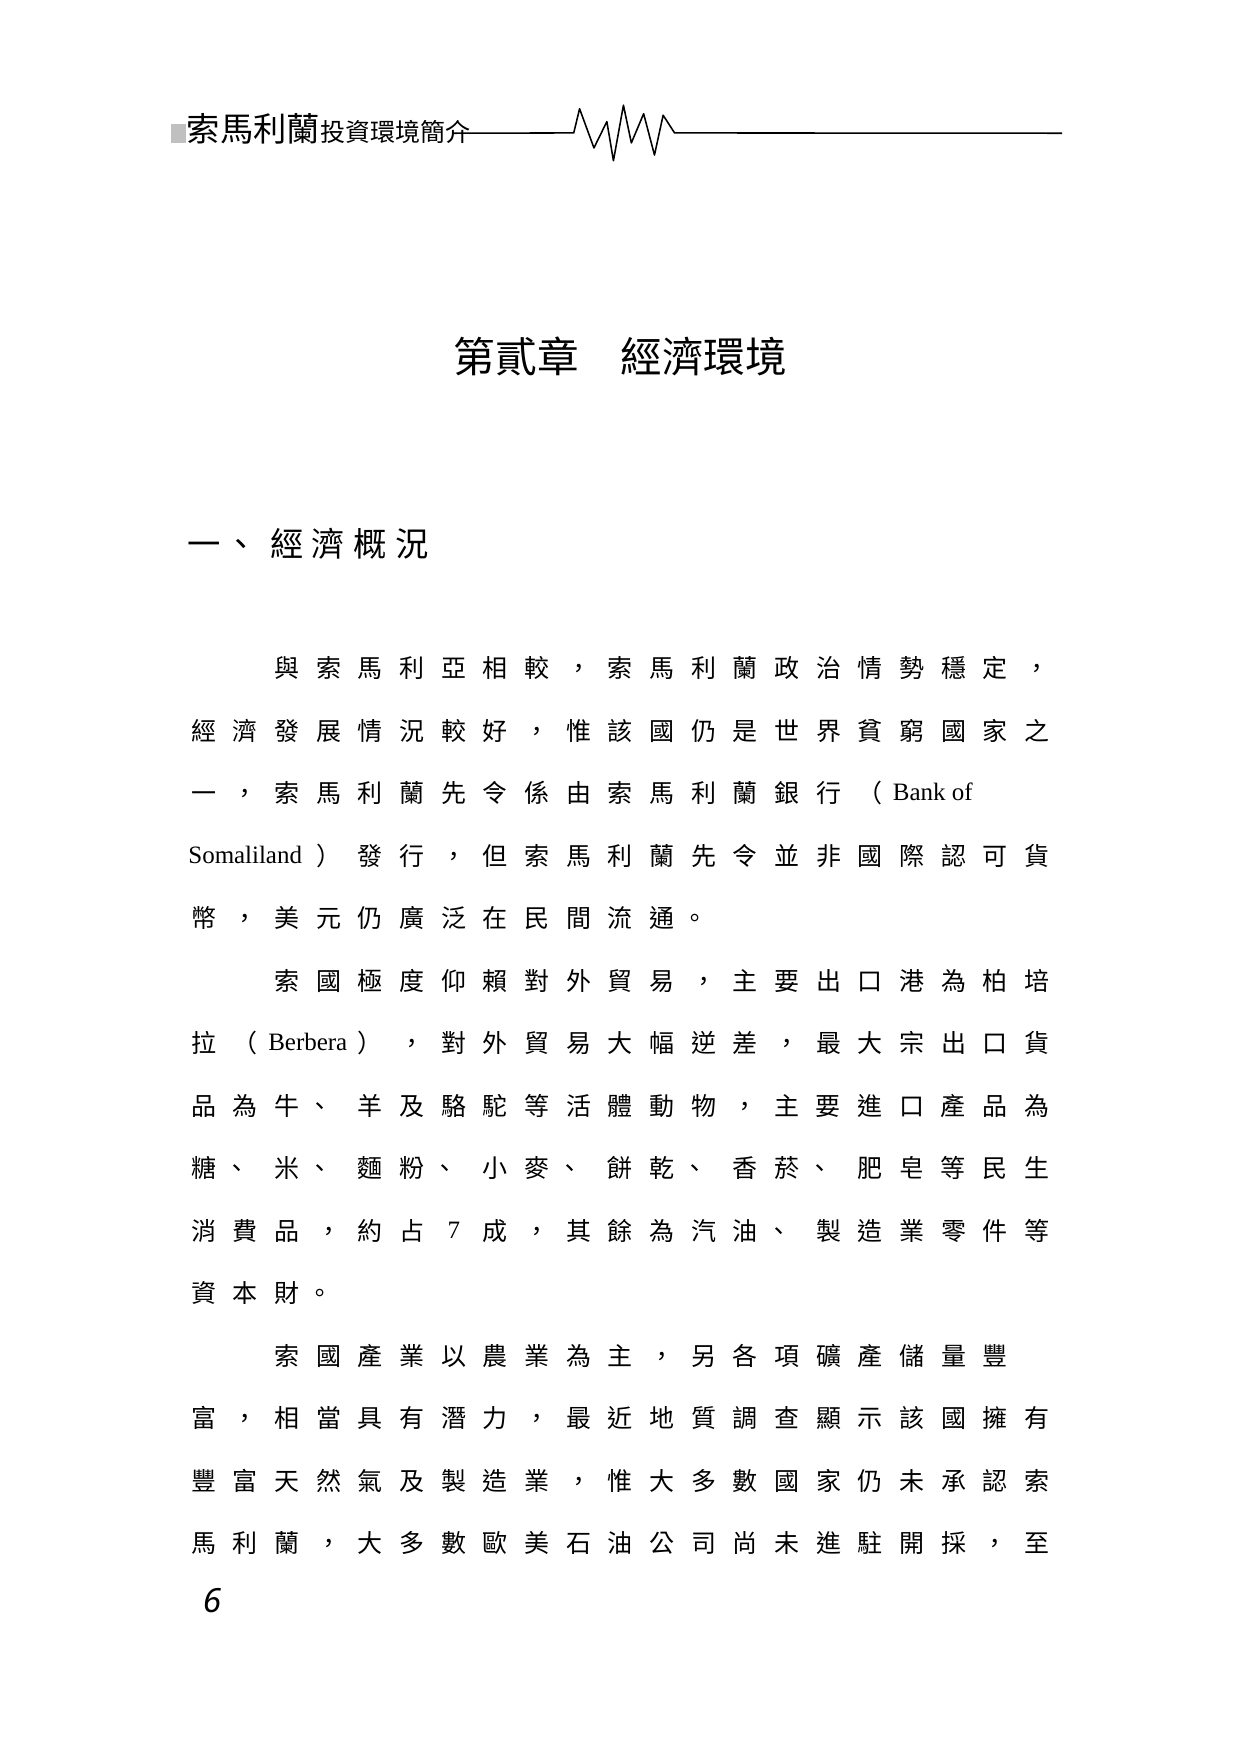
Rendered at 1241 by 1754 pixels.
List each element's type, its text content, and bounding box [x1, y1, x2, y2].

text 一、經濟概況 [183, 500, 1058, 563]
text 第貳章 經濟環境 [183, 313, 1058, 375]
text 索國極度仰賴對外貿易，主要出口港為柏培拉（Berbera），對外貿易大幅逆差，最大宗出口貨品為牛、羊及駱駝等活體動物，主要進口產品為糖、米、麵粉、小麥、餅乾、香菸、肥皂等民生消費品，約占7成，其餘為汽油、製造業零件等資本財。 [183, 938, 1058, 1313]
text 與索馬利亞相較，索馬利蘭政治情勢穩定，經濟發展情況較好，惟該國仍是世界貧窮國家之一，索馬利蘭先令係由索馬利蘭銀行（Bank of Somaliland）發行，但索馬利蘭先令並非國際認可貨幣，美元仍廣泛在民間流通。 [183, 625, 1058, 938]
text 索國產業以農業為主，另各項礦產儲量豐富，相當具有潛力，最近地質調查顯示該國擁有豐富天然氣及製造業，惟大多數國家仍未承認索馬利蘭，大多數歐美石油公司尚未進駐開採，至 [183, 1313, 1058, 1563]
